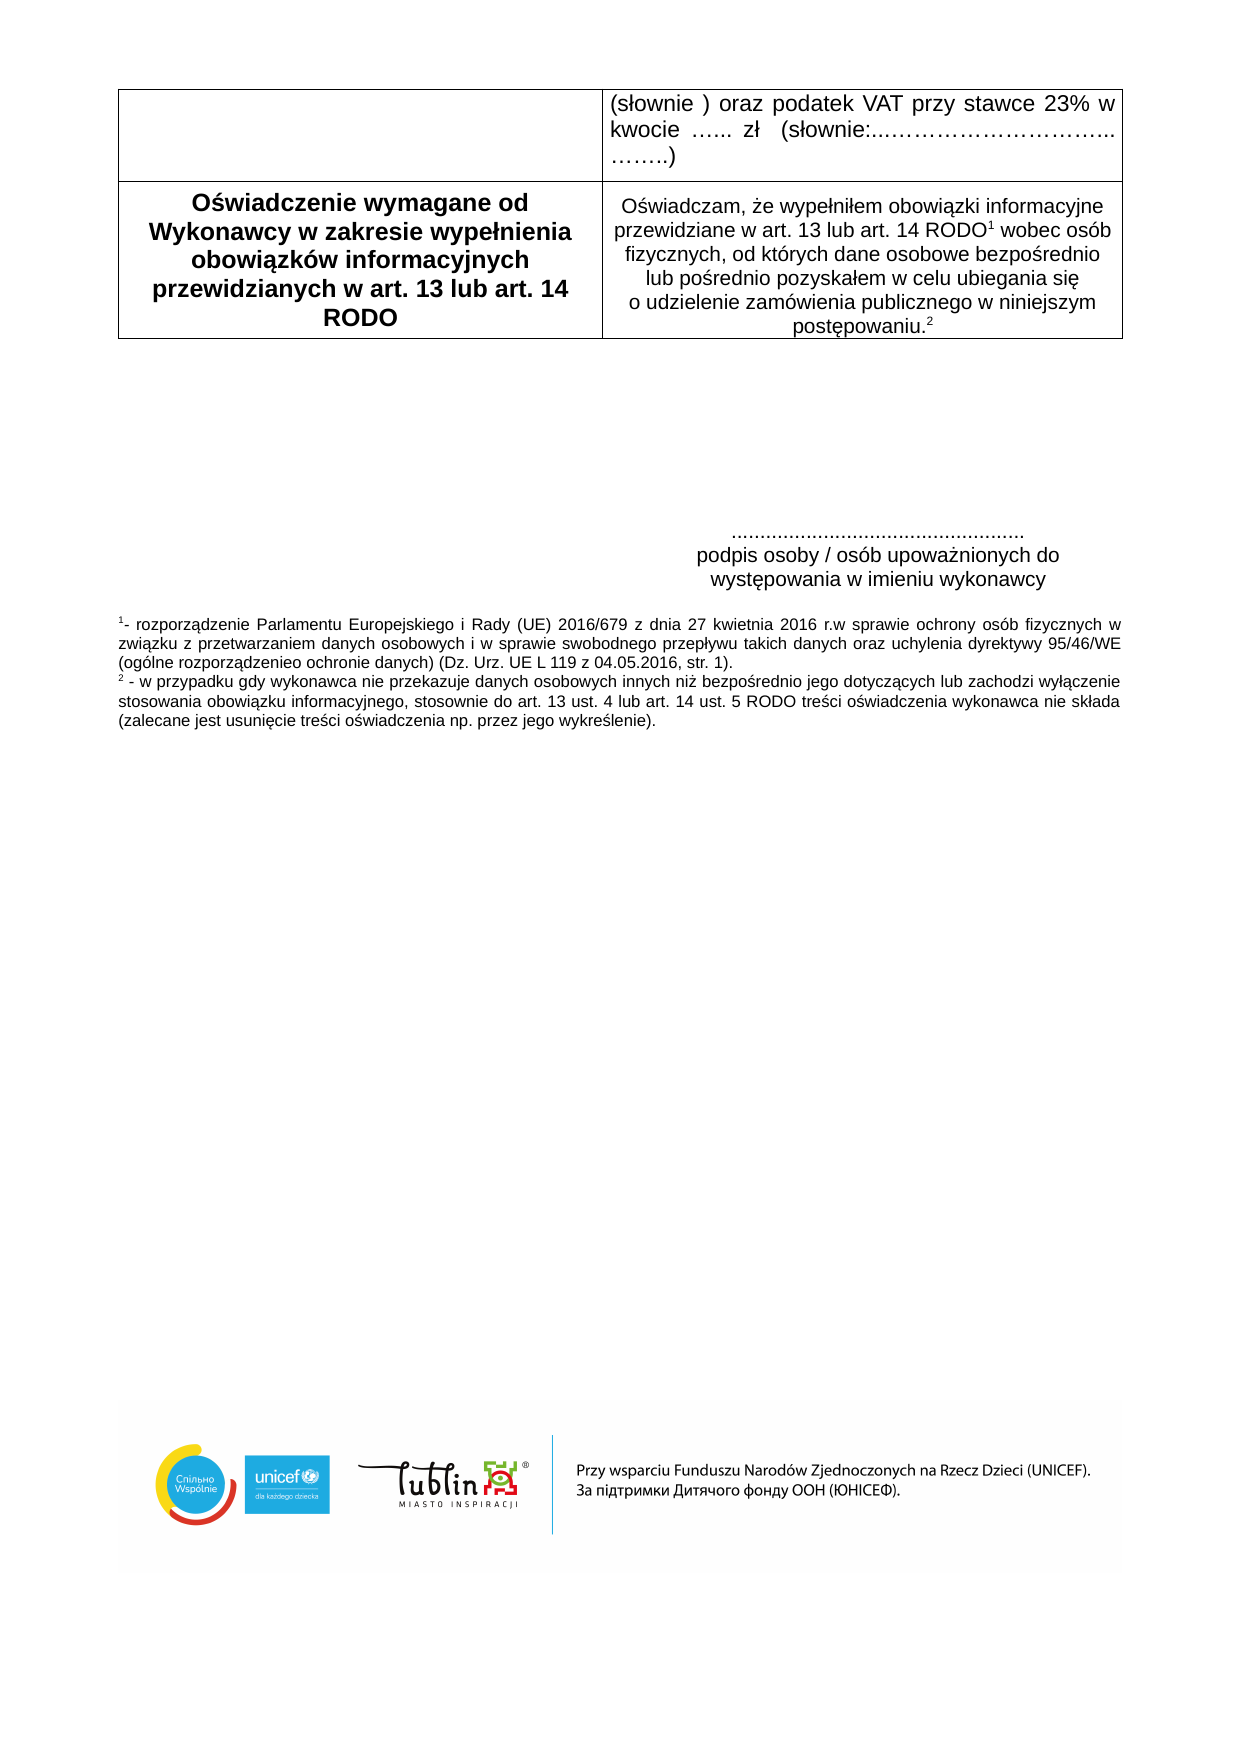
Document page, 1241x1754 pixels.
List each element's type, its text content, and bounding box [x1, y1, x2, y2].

table_cell Oświadczenie wymagane od Wykonawcy w zakresie wypełnienia obowiązków informacyjnych przewidzianych w art. 13 lub art. 14 RODO [119, 182, 602, 338]
text występowania w imieniu wykonawcy [561, 567, 1122, 591]
text ................................................... [561, 519, 1122, 543]
table_cell [119, 90, 602, 181]
table_cell Oświadczam, że wypełniłem obowiązki informacyjne przewidziane w art. 13 lub art. 14 RODO1 wobec osób fizycznych, od których dane osobowe bezpośrednio lub pośrednio pozyskałem w celu ubiegania się o udzielenie zamówienia publicznego w niniejszym postępowaniu.2 [603, 182, 1122, 338]
picture [118, 1400, 1123, 1573]
table_cell (słownie ) oraz podatek VAT przy stawce 23% w kwocie …... zł (słownie:...………………………...……..) [603, 90, 1122, 181]
text 2 - w przypadku gdy wykonawca nie przekazuje danych osobowych innych niż bezpośrednio jego dotyczących lub zachodzi wyłączenie stosowania obowiązku informacyjnego, stosownie do art. 13 ust. 4 lub art. 14 ust. 5 RODO treści oświadczenia wykonawca nie składa (zalecane jest usunięcie treści oświadczenia np. przez jego wykreślenie). [118, 672, 1122, 730]
text 1- rozporządzenie Parlamentu Europejskiego i Rady (UE) 2016/679 z dnia 27 kwietnia 2016 r.w sprawie ochrony osób fizycznych w związku z przetwarzaniem danych osobowych i w sprawie swobodnego przepływu takich danych oraz uchylenia dyrektywy 95/46/WE (ogólne rozporządzenieo ochronie danych) (Dz. Urz. UE L 119 z 04.05.2016, str. 1). [118, 615, 1122, 672]
text podpis osoby / osób upoważnionych do [561, 543, 1122, 567]
